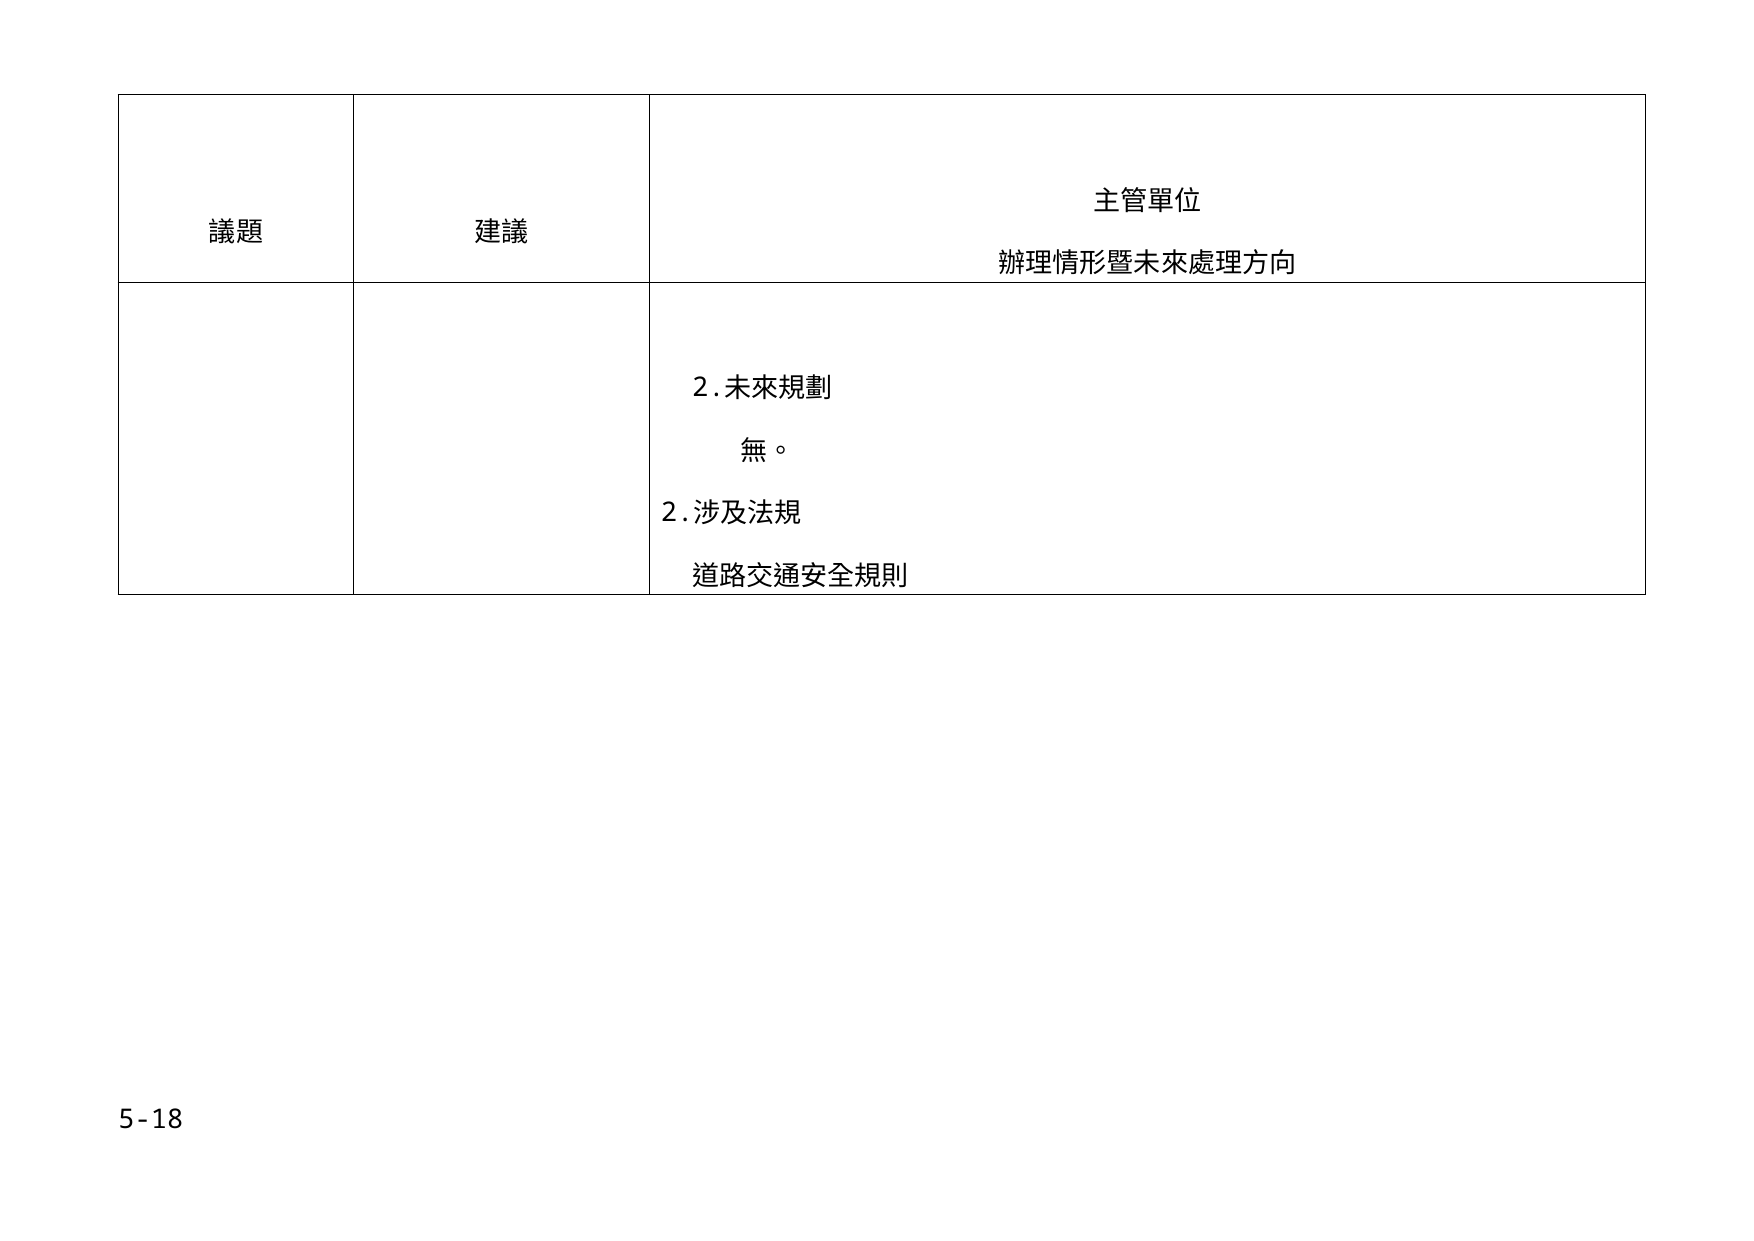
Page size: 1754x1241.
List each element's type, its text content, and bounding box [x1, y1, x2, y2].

table_cell [119, 283, 353, 594]
table_header 議題 [119, 95, 353, 282]
table_cell [354, 283, 649, 594]
table_header 主管單位 辦理情形暨未來處理方向 [650, 95, 1645, 282]
table_header 建議 [354, 95, 649, 282]
table_cell 2.未來規劃 無。 2.涉及法規 道路交通安全規則 [650, 283, 1645, 594]
